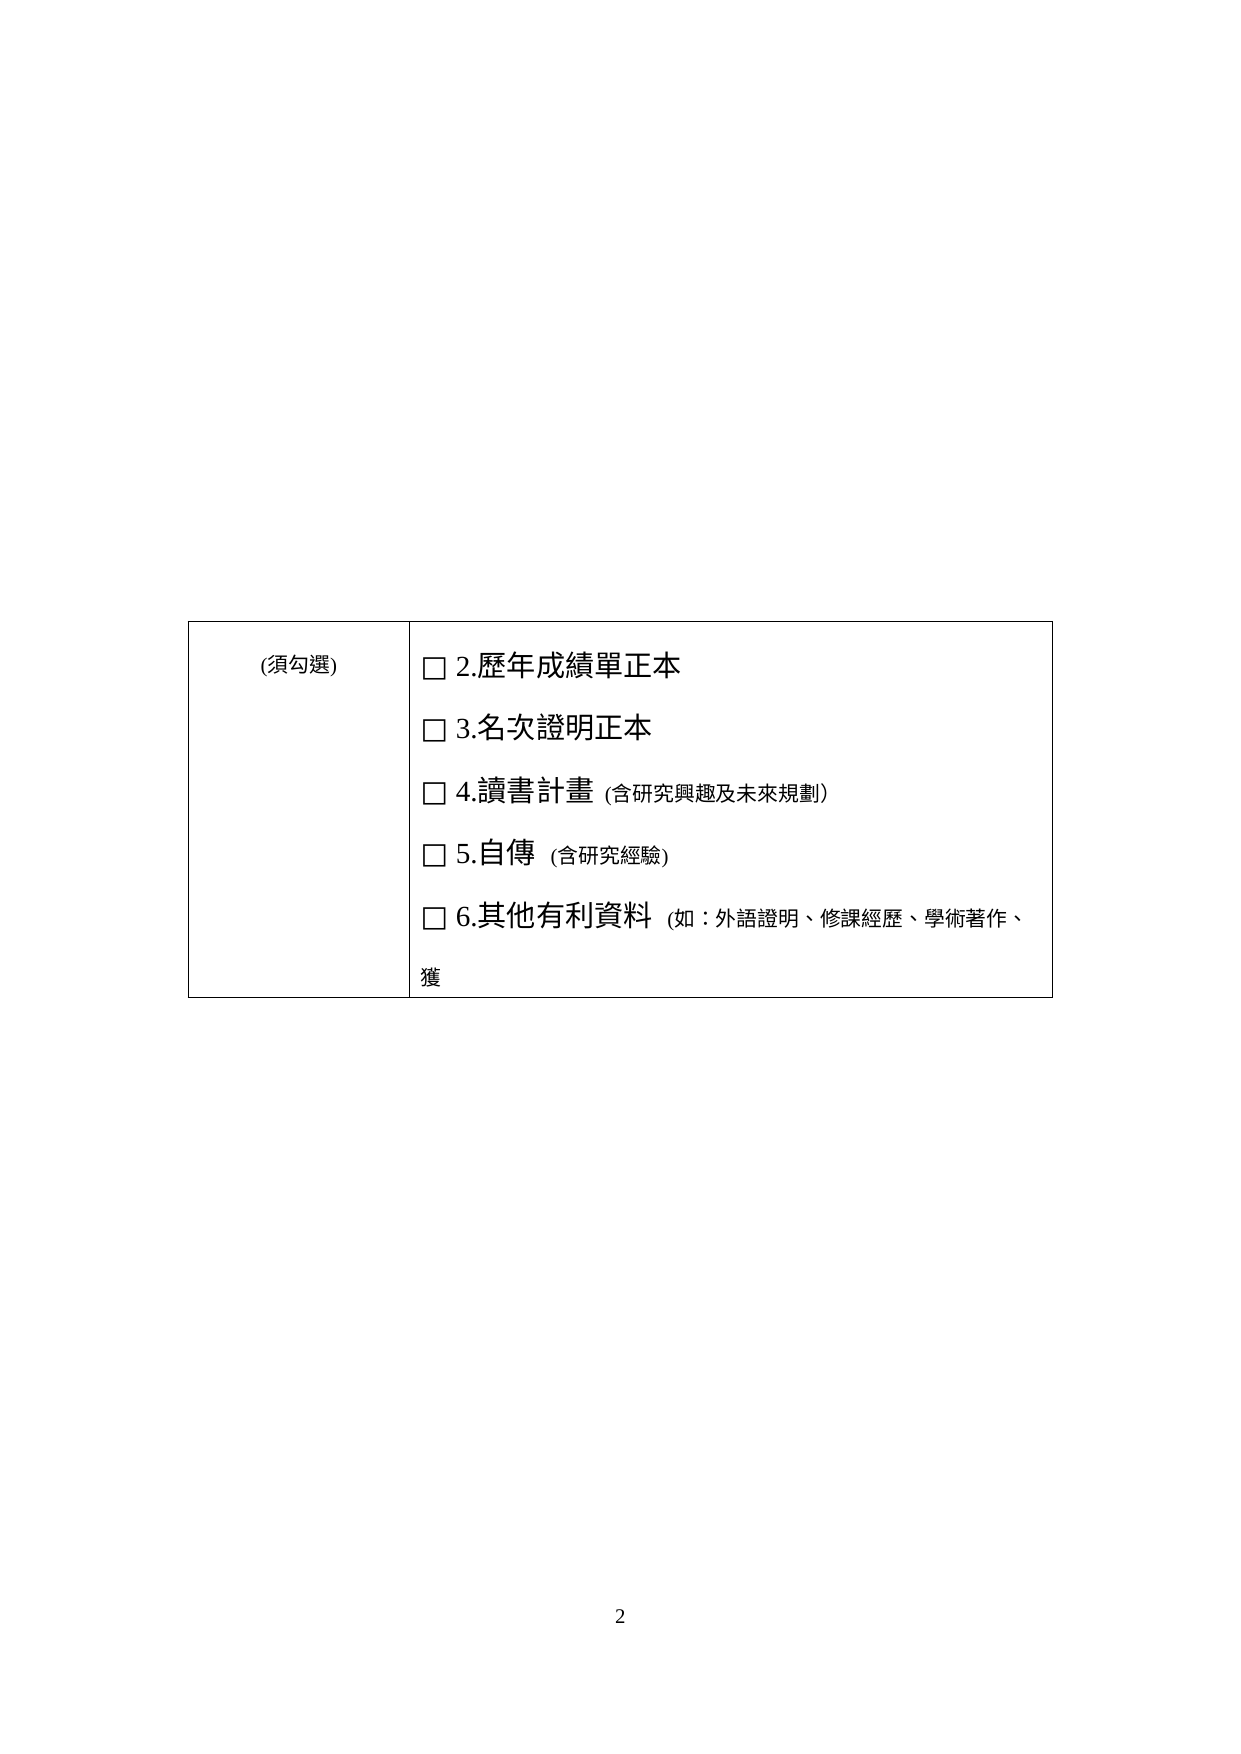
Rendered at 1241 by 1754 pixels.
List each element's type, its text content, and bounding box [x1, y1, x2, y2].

table_cell (須勾選) [189, 622, 409, 997]
table_cell □ 2.歷年成績單正本 □ 3.名次證明正本 □ 4.讀書計畫 (含研究興趣及未來規劃） □ 5.自傳 (含研究經驗) □ 6.其他有利資料 (如：外語證明、修課經歷、學術著作、獲 [410, 622, 1052, 997]
